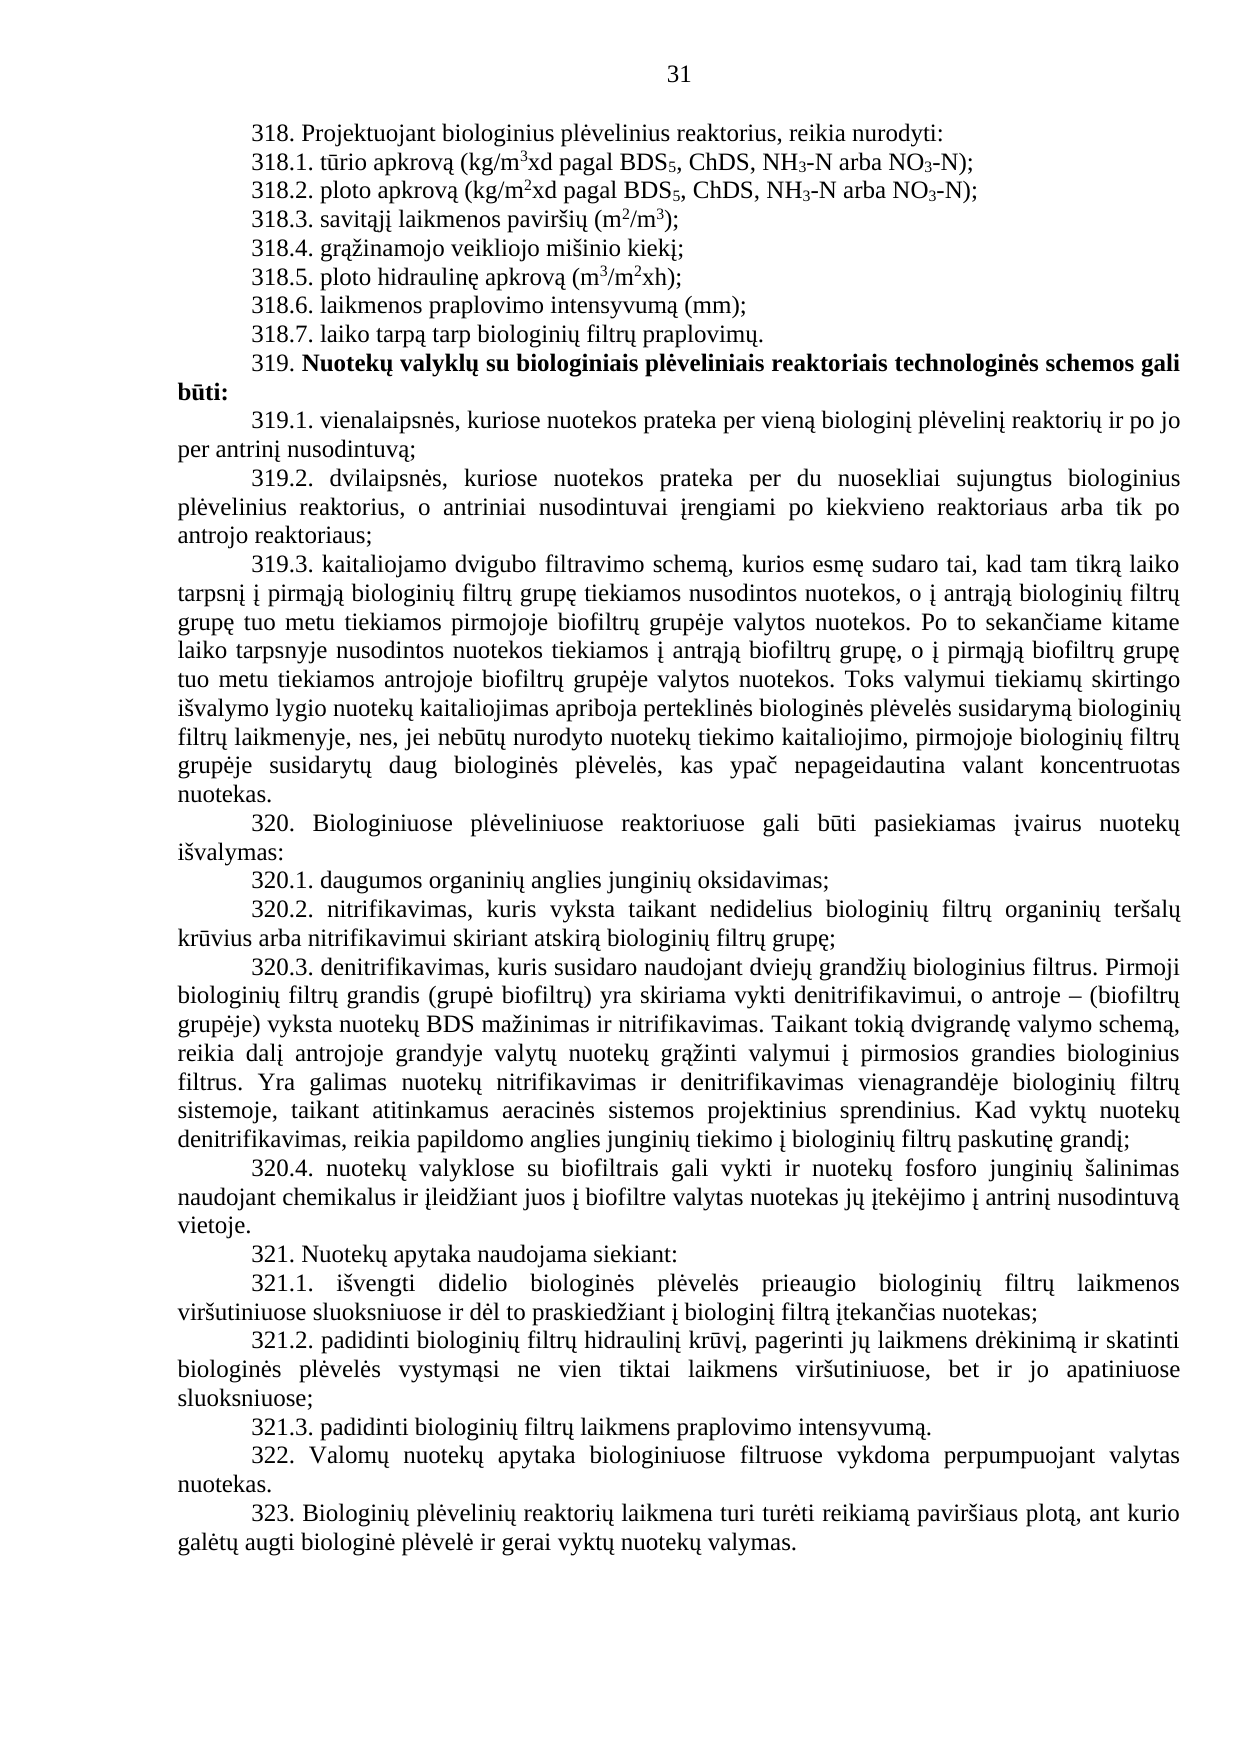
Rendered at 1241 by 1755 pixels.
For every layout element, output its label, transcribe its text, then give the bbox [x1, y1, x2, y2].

text 322. Valomų nuotekų apytaka biologiniuose filtruose vykdoma perpumpuojant valytas nuotekas. [177, 1441, 1181, 1498]
text 321.3. padidinti biologinių filtrų laikmens praplovimo intensyvumą. [177, 1412, 1181, 1441]
text 318.6. laikmenos praplovimo intensyvumą (mm); [177, 291, 1181, 319]
text 321.2. padidinti biologinių filtrų hidraulinį krūvį, pagerinti jų laikmens drėkinimą ir skatinti biologinės plėvelės vystymąsi ne vien tiktai laikmens viršutiniuose, bet ir jo apatiniuose sluoksniuose; [177, 1326, 1181, 1412]
text 319.1. vienalaipsnės, kuriose nuotekos prateka per vieną biologinį plėvelinį reaktorių ir po jo per antrinį nusodintuvą; [177, 406, 1181, 463]
text 319. Nuotekų valyklų su biologiniais plėveliniais reaktoriais technologinės schemos gali būti: [177, 348, 1181, 406]
text 320.4. nuotekų valyklose su biofiltrais gali vykti ir nuotekų fosforo junginių šalinimas naudojant chemikalus ir įleidžiant juos į biofiltre valytas nuotekas jų įtekėjimo į antrinį nusodintuvą vietoje. [177, 1153, 1181, 1239]
text 320.2. nitrifikavimas, kuris vyksta taikant nedidelius biologinių filtrų organinių teršalų krūvius arba nitrifikavimui skiriant atskirą biologinių filtrų grupę; [177, 894, 1181, 952]
text 318.3. savitąjį laikmenos paviršių (m2/m3); [177, 204, 1181, 233]
text 318.4. grąžinamojo veikliojo mišinio kiekį; [177, 233, 1181, 262]
text 320.1. daugumos organinių anglies junginių oksidavimas; [177, 866, 1181, 894]
text 320.3. denitrifikavimas, kuris susidaro naudojant dviejų grandžių biologinius filtrus. Pirmoji biologinių filtrų grandis (grupė biofiltrų) yra skiriama vykti denitrifikavimui, o antroje – (biofiltrų grupėje) vyksta nuotekų BDS mažinimas ir nitrifikavimas. Taikant tokią dvigrandę valymo schemą, reikia dalį antrojoje grandyje valytų nuotekų grąžinti valymui į pirmosios grandies biologinius filtrus. Yra galimas nuotekų nitrifikavimas ir denitrifikavimas vienagrandėje biologinių filtrų sistemoje, taikant atitinkamus aeracinės sistemos projektinius sprendinius. Kad vyktų nuotekų denitrifikavimas, reikia papildomo anglies junginių tiekimo į biologinių filtrų paskutinę grandį; [177, 952, 1181, 1153]
text 321. Nuotekų apytaka naudojama siekiant: [177, 1239, 1181, 1268]
text 318.1. tūrio apkrovą (kg/m3xd pagal BDS5, ChDS, NH3-N arba NO3-N); [177, 147, 1181, 176]
text 318. Projektuojant biologinius plėvelinius reaktorius, reikia nurodyti: [177, 118, 1181, 147]
text 319.3. kaitaliojamo dvigubo filtravimo schemą, kurios esmę sudaro tai, kad tam tikrą laiko tarpsnį į pirmąją biologinių filtrų grupę tiekiamos nusodintos nuotekos, o į antrąją biologinių filtrų grupę tuo metu tiekiamos pirmojoje biofiltrų grupėje valytos nuotekos. Po to sekančiame kitame laiko tarpsnyje nusodintos nuotekos tiekiamos į antrąją biofiltrų grupę, o į pirmąją biofiltrų grupę tuo metu tiekiamos antrojoje biofiltrų grupėje valytos nuotekos. Toks valymui tiekiamų skirtingo išvalymo lygio nuotekų kaitaliojimas apriboja perteklinės biologinės plėvelės susidarymą biologinių filtrų laikmenyje, nes, jei nebūtų nurodyto nuotekų tiekimo kaitaliojimo, pirmojoje biologinių filtrų grupėje susidarytų daug biologinės plėvelės, kas ypač nepageidautina valant koncentruotas nuotekas. [177, 549, 1181, 808]
text 319.2. dvilaipsnės, kuriose nuotekos prateka per du nuosekliai sujungtus biologinius plėvelinius reaktorius, o antriniai nusodintuvai įrengiami po kiekvieno reaktoriaus arba tik po antrojo reaktoriaus; [177, 463, 1181, 549]
text 321.1. išvengti didelio biologinės plėvelės prieaugio biologinių filtrų laikmenos viršutiniuose sluoksniuose ir dėl to praskiedžiant į biologinį filtrą įtekančias nuotekas; [177, 1268, 1181, 1326]
text 323. Biologinių plėvelinių reaktorių laikmena turi turėti reikiamą paviršiaus plotą, ant kurio galėtų augti biologinė plėvelė ir gerai vyktų nuotekų valymas. [177, 1498, 1181, 1556]
text 320. Biologiniuose plėveliniuose reaktoriuose gali būti pasiekiamas įvairus nuotekų išvalymas: [177, 808, 1181, 866]
text 318.5. ploto hidraulinę apkrovą (m3/m2xh); [177, 262, 1181, 291]
text 318.7. laiko tarpą tarp biologinių filtrų praplovimų. [177, 319, 1181, 348]
text 318.2. ploto apkrovą (kg/m2xd pagal BDS5, ChDS, NH3-N arba NO3-N); [177, 176, 1181, 204]
